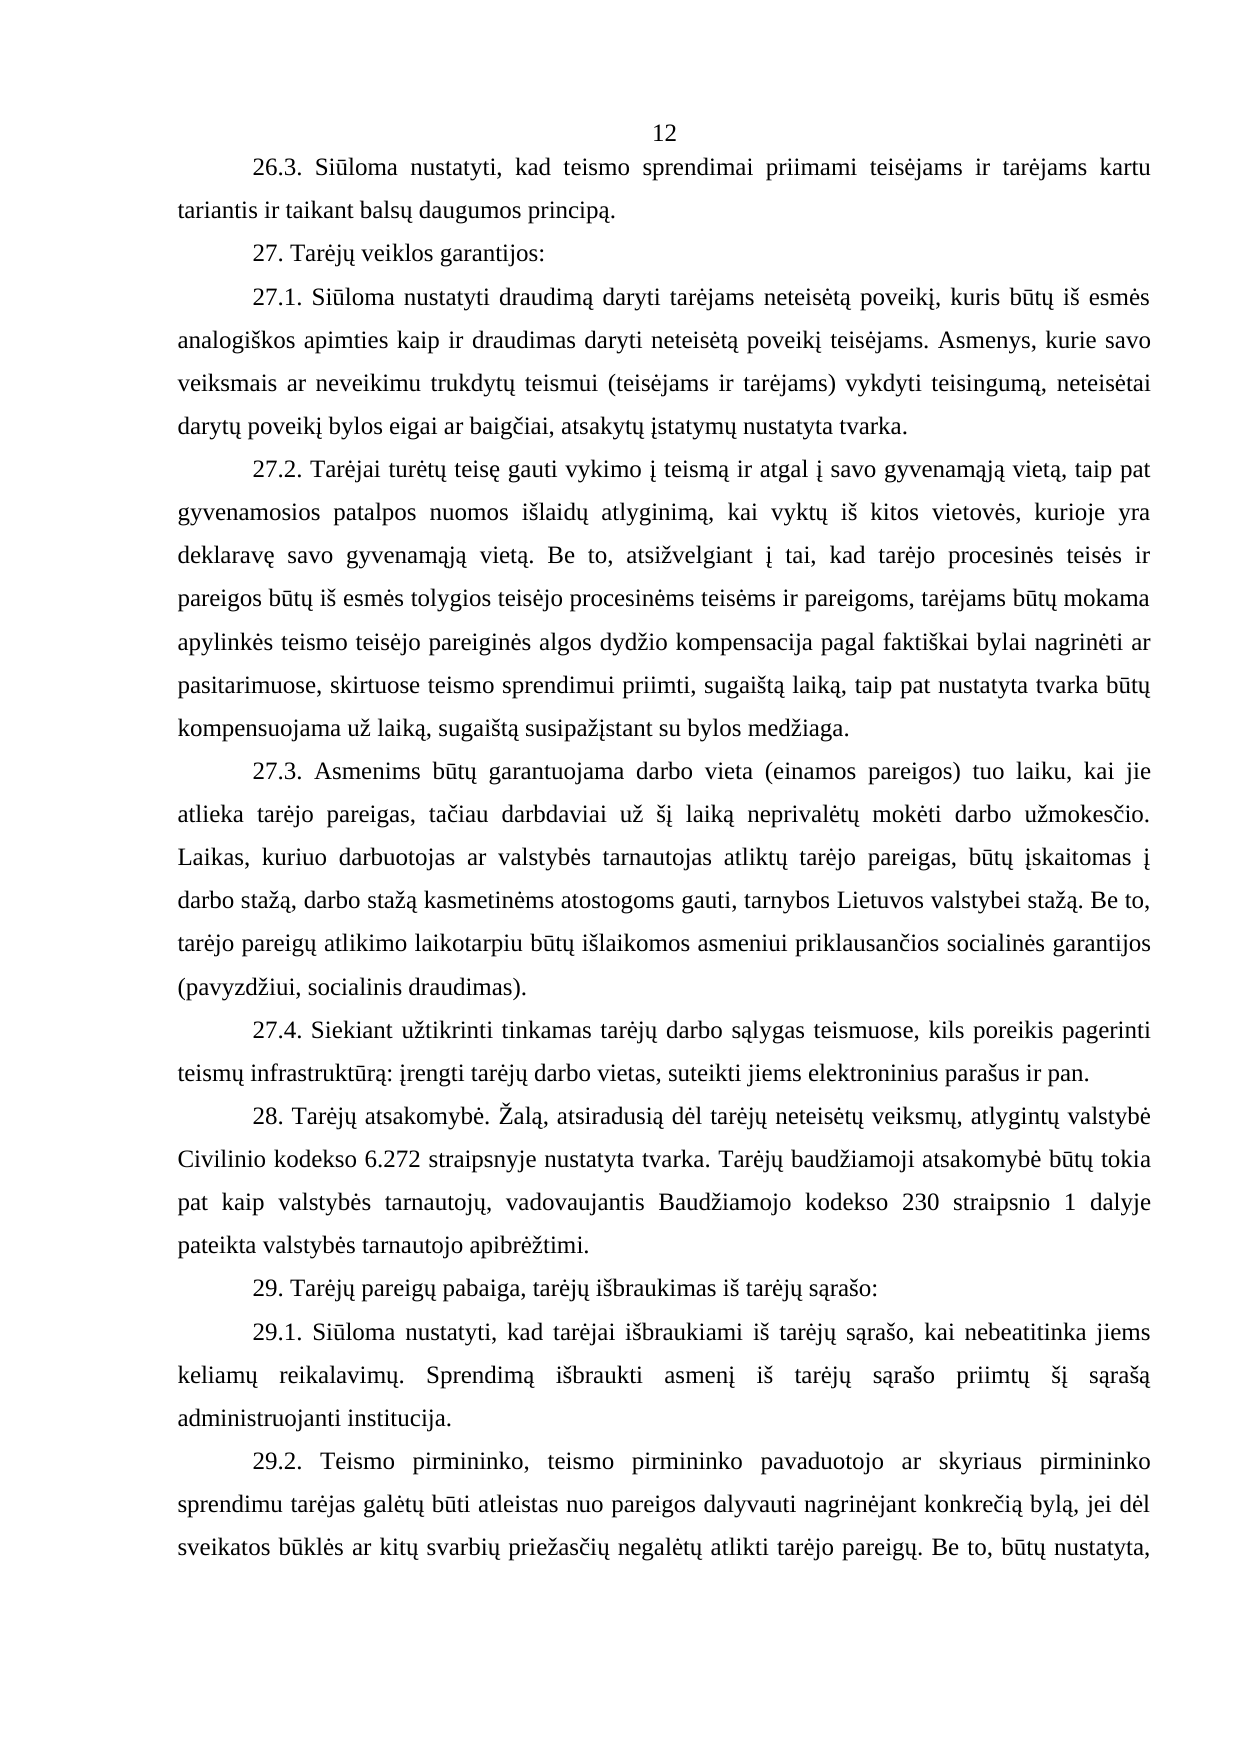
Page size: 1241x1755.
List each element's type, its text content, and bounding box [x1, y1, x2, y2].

text 27.4. Siekiant užtikrinti tinkamas tarėjų darbo sąlygas teismuose, kils poreikis pagerinti teismų infrastruktūrą: įrengti tarėjų darbo vietas, suteikti jiems elektroninius parašus ir pan. [177, 1015, 1152, 1087]
text 28. Tarėjų atsakomybė. Žalą, atsiradusią dėl tarėjų neteisėtų veiksmų, atlygintų valstybė Civilinio kodekso 6.272 straipsnyje nustatyta tvarka. Tarėjų baudžiamoji atsakomybė būtų tokia pat kaip valstybės tarnautojų, vadovaujantis Baudžiamojo kodekso 230 straipsnio 1 dalyje pateikta valstybės tarnautojo apibrėžtimi. [177, 1101, 1152, 1259]
text 27.2. Tarėjai turėtų teisę gauti vykimo į teismą ir atgal į savo gyvenamąją vietą, taip pat gyvenamosios patalpos nuomos išlaidų atlyginimą, kai vyktų iš kitos vietovės, kurioje yra deklaravę savo gyvenamąją vietą. Be to, atsižvelgiant į tai, kad tarėjo procesinės teisės ir pareigos būtų iš esmės tolygios teisėjo procesinėms teisėms ir pareigoms, tarėjams būtų mokama apylinkės teismo teisėjo pareiginės algos dydžio kompensacija pagal faktiškai bylai nagrinėti ar pasitarimuose, skirtuose teismo sprendimui priimti, sugaištą laiką, taip pat nustatyta tvarka būtų kompensuojama už laiką, sugaištą susipažįstant su bylos medžiaga. [177, 454, 1152, 742]
text 29.1. Siūloma nustatyti, kad tarėjai išbraukiami iš tarėjų sąrašo, kai nebeatitinka jiems keliamų reikalavimų. Sprendimą išbraukti asmenį iš tarėjų sąrašo priimtų šį sąrašą administruojanti institucija. [177, 1317, 1152, 1432]
text 27. Tarėjų veiklos garantijos: [177, 238, 1152, 267]
text 27.1. Siūloma nustatyti draudimą daryti tarėjams neteisėtą poveikį, kuris būtų iš esmės analogiškos apimties kaip ir draudimas daryti neteisėtą poveikį teisėjams. Asmenys, kurie savo veiksmais ar neveikimu trukdytų teismui (teisėjams ir tarėjams) vykdyti teisingumą, neteisėtai darytų poveikį bylos eigai ar baigčiai, atsakytų įstatymų nustatyta tvarka. [177, 282, 1152, 440]
text 29. Tarėjų pareigų pabaiga, tarėjų išbraukimas iš tarėjų sąrašo: [177, 1273, 1152, 1302]
text 29.2. Teismo pirmininko, teismo pirmininko pavaduotojo ar skyriaus pirmininko sprendimu tarėjas galėtų būti atleistas nuo pareigos dalyvauti nagrinėjant konkrečią bylą, jei dėl sveikatos būklės ar kitų svarbių priežasčių negalėtų atlikti tarėjo pareigų. Be to, būtų nustatyta, [177, 1446, 1152, 1561]
text 26.3. Siūloma nustatyti, kad teismo sprendimai priimami teisėjams ir tarėjams kartu tariantis ir taikant balsų daugumos principą. [177, 152, 1152, 224]
text 27.3. Asmenims būtų garantuojama darbo vieta (einamos pareigos) tuo laiku, kai jie atlieka tarėjo pareigas, tačiau darbdaviai už šį laiką neprivalėtų mokėti darbo užmokesčio. Laikas, kuriuo darbuotojas ar valstybės tarnautojas atliktų tarėjo pareigas, būtų įskaitomas į darbo stažą, darbo stažą kasmetinėms atostogoms gauti, tarnybos Lietuvos valstybei stažą. Be to, tarėjo pareigų atlikimo laikotarpiu būtų išlaikomos asmeniui priklausančios socialinės garantijos (pavyzdžiui, socialinis draudimas). [177, 756, 1152, 1000]
